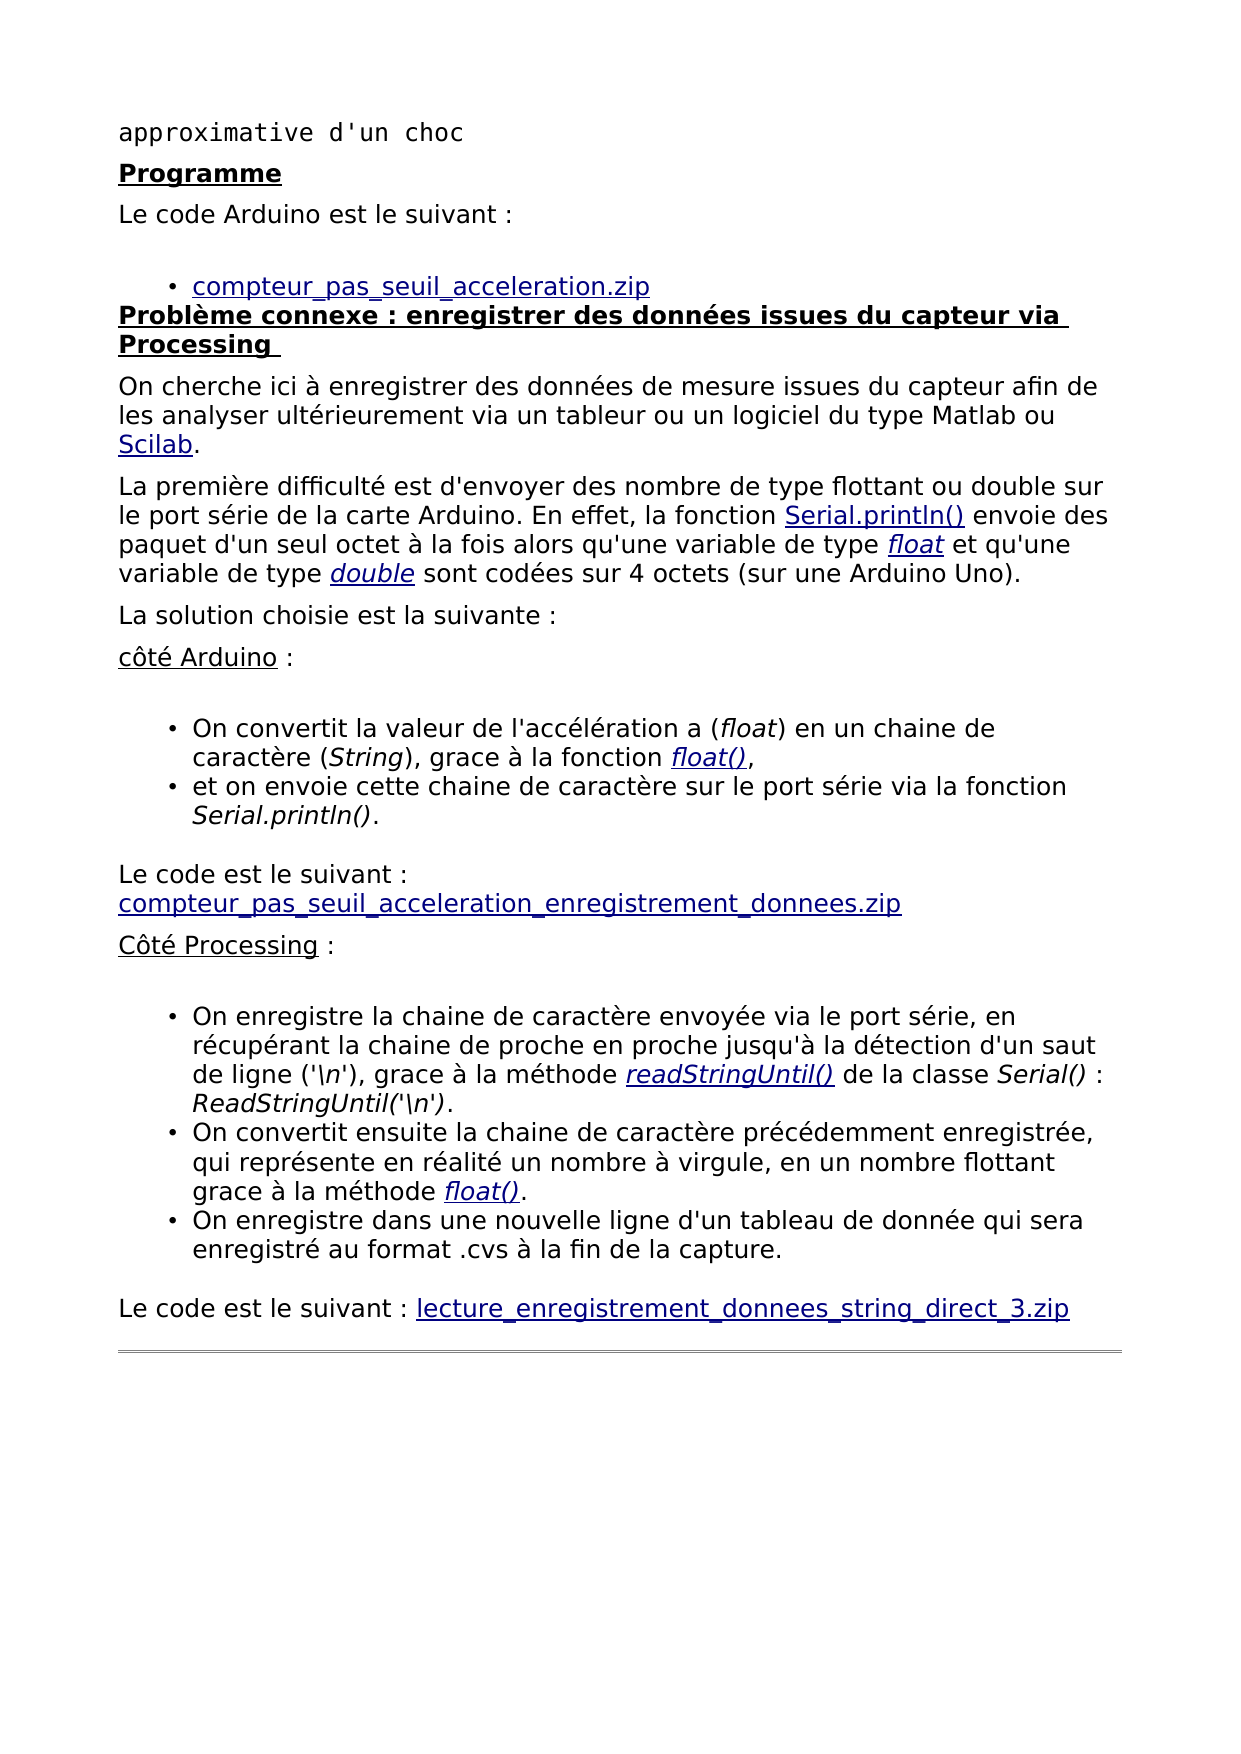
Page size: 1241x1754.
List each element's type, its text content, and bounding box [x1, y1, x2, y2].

text On cherche ici à enregistrer des données de mesure issues du capteur afin de les analyser ultérieurement via un tableur ou un logiciel du type Matlab ou Scilab. [118, 372, 1122, 459]
text approximative d'un choc [118, 118, 1122, 147]
text Le code Arduino est le suivant : [118, 201, 1122, 230]
list compteur_pas_seuil_acceleration.zip [177, 272, 1122, 301]
list On enregistre dans une nouvelle ligne d'un tableau de donnée qui sera enregistré au format .cvs à la fin de la capture. [177, 1206, 1122, 1264]
text Côté Processing : [118, 931, 1122, 960]
list On enregistre la chaine de caractère envoyée via le port série, en récupérant la chaine de proche en proche jusqu'à la détection d'un saut de ligne ('\n'), grace à la méthode readStringUntil() de la classe Serial() : ReadStringUntil('\n'). [177, 1002, 1122, 1119]
text côté Arduino : [118, 643, 1122, 672]
text Le code est le suivant : compteur_pas_seuil_acceleration_enregistrement_donnees.zip [118, 860, 1122, 918]
text Le code est le suivant : lecture_enregistrement_donnees_string_direct_3.zip [118, 1294, 1122, 1323]
text Problème connexe : enregistrer des données issues du capteur via Processing [118, 301, 1122, 359]
text La solution choisie est la suivante : [118, 601, 1122, 630]
text La première difficulté est d'envoyer des nombre de type flottant ou double sur le port série de la carte Arduino. En effet, la fonction Serial.println() envoie des paquet d'un seul octet à la fois alors qu'une variable de type float et qu'une variable de type double sont codées sur 4 octets (sur une Arduino Uno). [118, 472, 1122, 588]
list et on envoie cette chaine de caractère sur le port série via la fonction Serial.println(). [177, 772, 1122, 831]
text Programme [118, 159, 1122, 188]
list On convertit la valeur de l'accélération a (float) en un chaine de caractère (String), grace à la fonction float(), [177, 714, 1122, 772]
list On convertit ensuite la chaine de caractère précédemment enregistrée, qui représente en réalité un nombre à virgule, en un nombre flottant grace à la méthode float(). [177, 1119, 1122, 1206]
